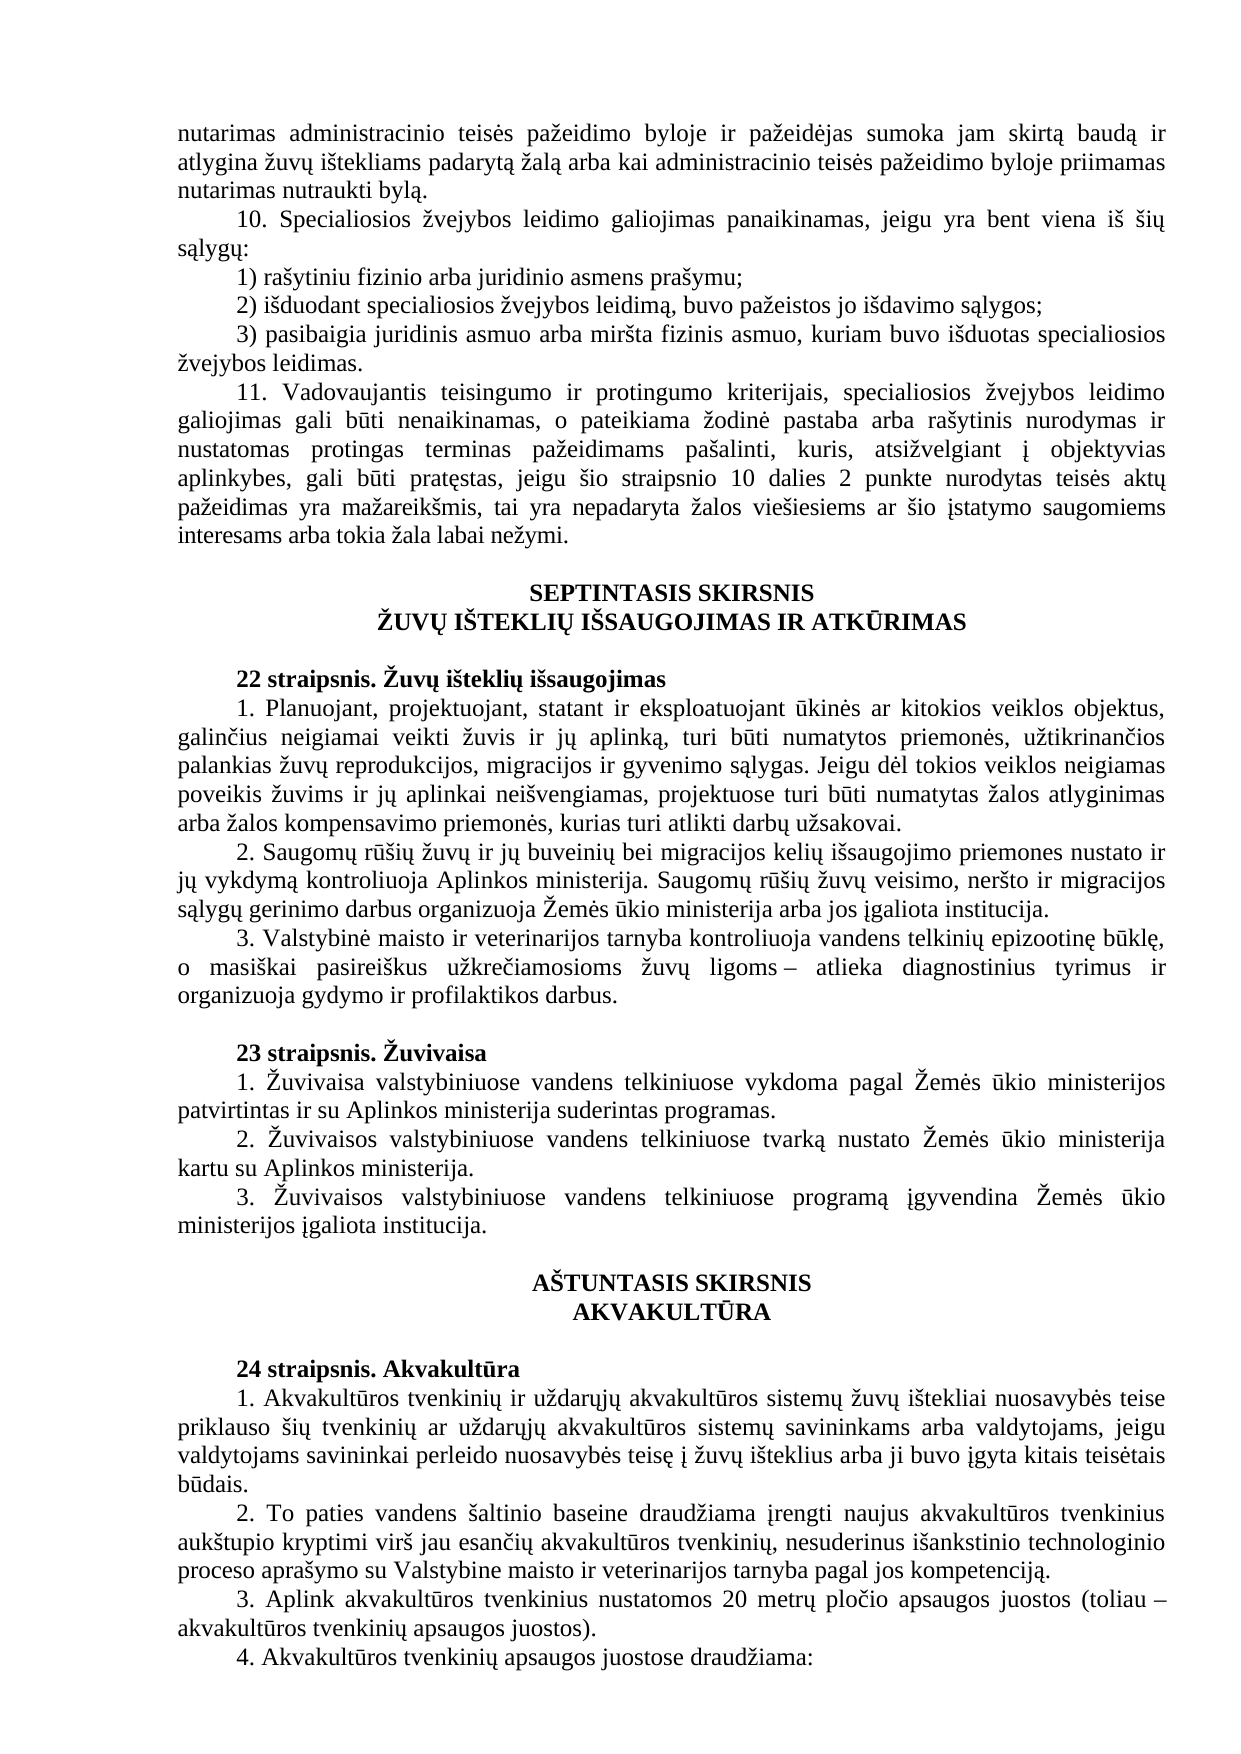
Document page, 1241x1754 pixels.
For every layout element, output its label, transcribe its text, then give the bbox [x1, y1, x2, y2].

text 2. To paties vandens šaltinio baseine draudžiama įrengti naujus akvakultūros tvenkinius aukštupio kryptimi virš jau esančių akvakultūros tvenkinių, nesuderinus išankstinio technologinio proceso aprašymo su Valstybine maisto ir veterinarijos tarnyba pagal jos kompetenciją. [177, 1498, 1166, 1584]
text SEPTINTASIS SKIRSNIS [177, 578, 1166, 607]
text 11. Vadovaujantis teisingumo ir protingumo kriterijais, specialiosios žvejybos leidimo galiojimas gali būti nenaikinamas, o pateikiama žodinė pastaba arba rašytinis nurodymas ir nustatomas protingas terminas pažeidimams pašalinti, kuris, atsižvelgiant į objektyvias aplinkybes, gali būti pratęstas, jeigu šio straipsnio 10 dalies 2 punkte nurodytas teisės aktų pažeidimas yra mažareikšmis, tai yra nepadaryta žalos viešiesiems ar šio įstatymo saugomiems interesams arba tokia žala labai nežymi. [177, 377, 1166, 549]
text 1) rašytiniu fizinio arba juridinio asmens prašymu; [177, 262, 1166, 291]
text 3. Valstybinė maisto ir veterinarijos tarnyba kontroliuoja vandens telkinių epizootinę būklę, o masiškai pasireiškus užkrečiamosioms žuvų ligoms – atlieka diagnostinius tyrimus ir organizuoja gydymo ir profilaktikos darbus. [177, 923, 1166, 1009]
text 23 straipsnis. Žuvivaisa [177, 1038, 1166, 1067]
text 22 straipsnis. Žuvų išteklių išsaugojimas [177, 664, 1166, 693]
text 3. Žuvivaisos valstybiniuose vandens telkiniuose programą įgyvendina Žemės ūkio ministerijos įgaliota institucija. [177, 1182, 1166, 1239]
text AKVAKULTŪRA [177, 1297, 1166, 1326]
text 10. Specialiosios žvejybos leidimo galiojimas panaikinamas, jeigu yra bent viena iš šių sąlygų: [177, 204, 1166, 262]
text 4. Akvakultūros tvenkinių apsaugos juostose draudžiama: [177, 1642, 1166, 1671]
text 1. Akvakultūros tvenkinių ir uždarųjų akvakultūros sistemų žuvų ištekliai nuosavybės teise priklauso šių tvenkinių ar uždarųjų akvakultūros sistemų savininkams arba valdytojams, jeigu valdytojams savininkai perleido nuosavybės teisę į žuvų išteklius arba ji buvo įgyta kitais teisėtais būdais. [177, 1383, 1166, 1498]
text ŽUVŲ IŠTEKLIŲ IŠSAUGOJIMAS IR ATKŪRIMAS [177, 607, 1166, 636]
text 1. Planuojant, projektuojant, statant ir eksploatuojant ūkinės ar kitokios veiklos objektus, galinčius neigiamai veikti žuvis ir jų aplinką, turi būti numatytos priemonės, užtikrinančios palankias žuvų reprodukcijos, migracijos ir gyvenimo sąlygas. Jeigu dėl tokios veiklos neigiamas poveikis žuvims ir jų aplinkai neišvengiamas, projektuose turi būti numatytas žalos atlyginimas arba žalos kompensavimo priemonės, kurias turi atlikti darbų užsakovai. [177, 693, 1166, 837]
text 2) išduodant specialiosios žvejybos leidimą, buvo pažeistos jo išdavimo sąlygos; [177, 291, 1166, 319]
text 1. Žuvivaisa valstybiniuose vandens telkiniuose vykdoma pagal Žemės ūkio ministerijos patvirtintas ir su Aplinkos ministerija suderintas programas. [177, 1067, 1166, 1124]
text 24 straipsnis. Akvakultūra [177, 1354, 1166, 1383]
text AŠTUNTASIS SKIRSNIS [177, 1268, 1166, 1297]
text 3) pasibaigia juridinis asmuo arba miršta fizinis asmuo, kuriam buvo išduotas specialiosios žvejybos leidimas. [177, 319, 1166, 377]
text 2. Žuvivaisos valstybiniuose vandens telkiniuose tvarką nustato Žemės ūkio ministerija kartu su Aplinkos ministerija. [177, 1124, 1166, 1182]
text 2. Saugomų rūšių žuvų ir jų buveinių bei migracijos kelių išsaugojimo priemones nustato ir jų vykdymą kontroliuoja Aplinkos ministerija. Saugomų rūšių žuvų veisimo, neršto ir migracijos sąlygų gerinimo darbus organizuoja Žemės ūkio ministerija arba jos įgaliota institucija. [177, 837, 1166, 923]
text 3. Aplink akvakultūros tvenkinius nustatomos 20 metrų pločio apsaugos juostos (toliau – akvakultūros tvenkinių apsaugos juostos). [177, 1584, 1166, 1642]
text nutarimas administracinio teisės pažeidimo byloje ir pažeidėjas sumoka jam skirtą baudą ir atlygina žuvų ištekliams padarytą žalą arba kai administracinio teisės pažeidimo byloje priimamas nutarimas nutraukti bylą. [177, 118, 1166, 204]
